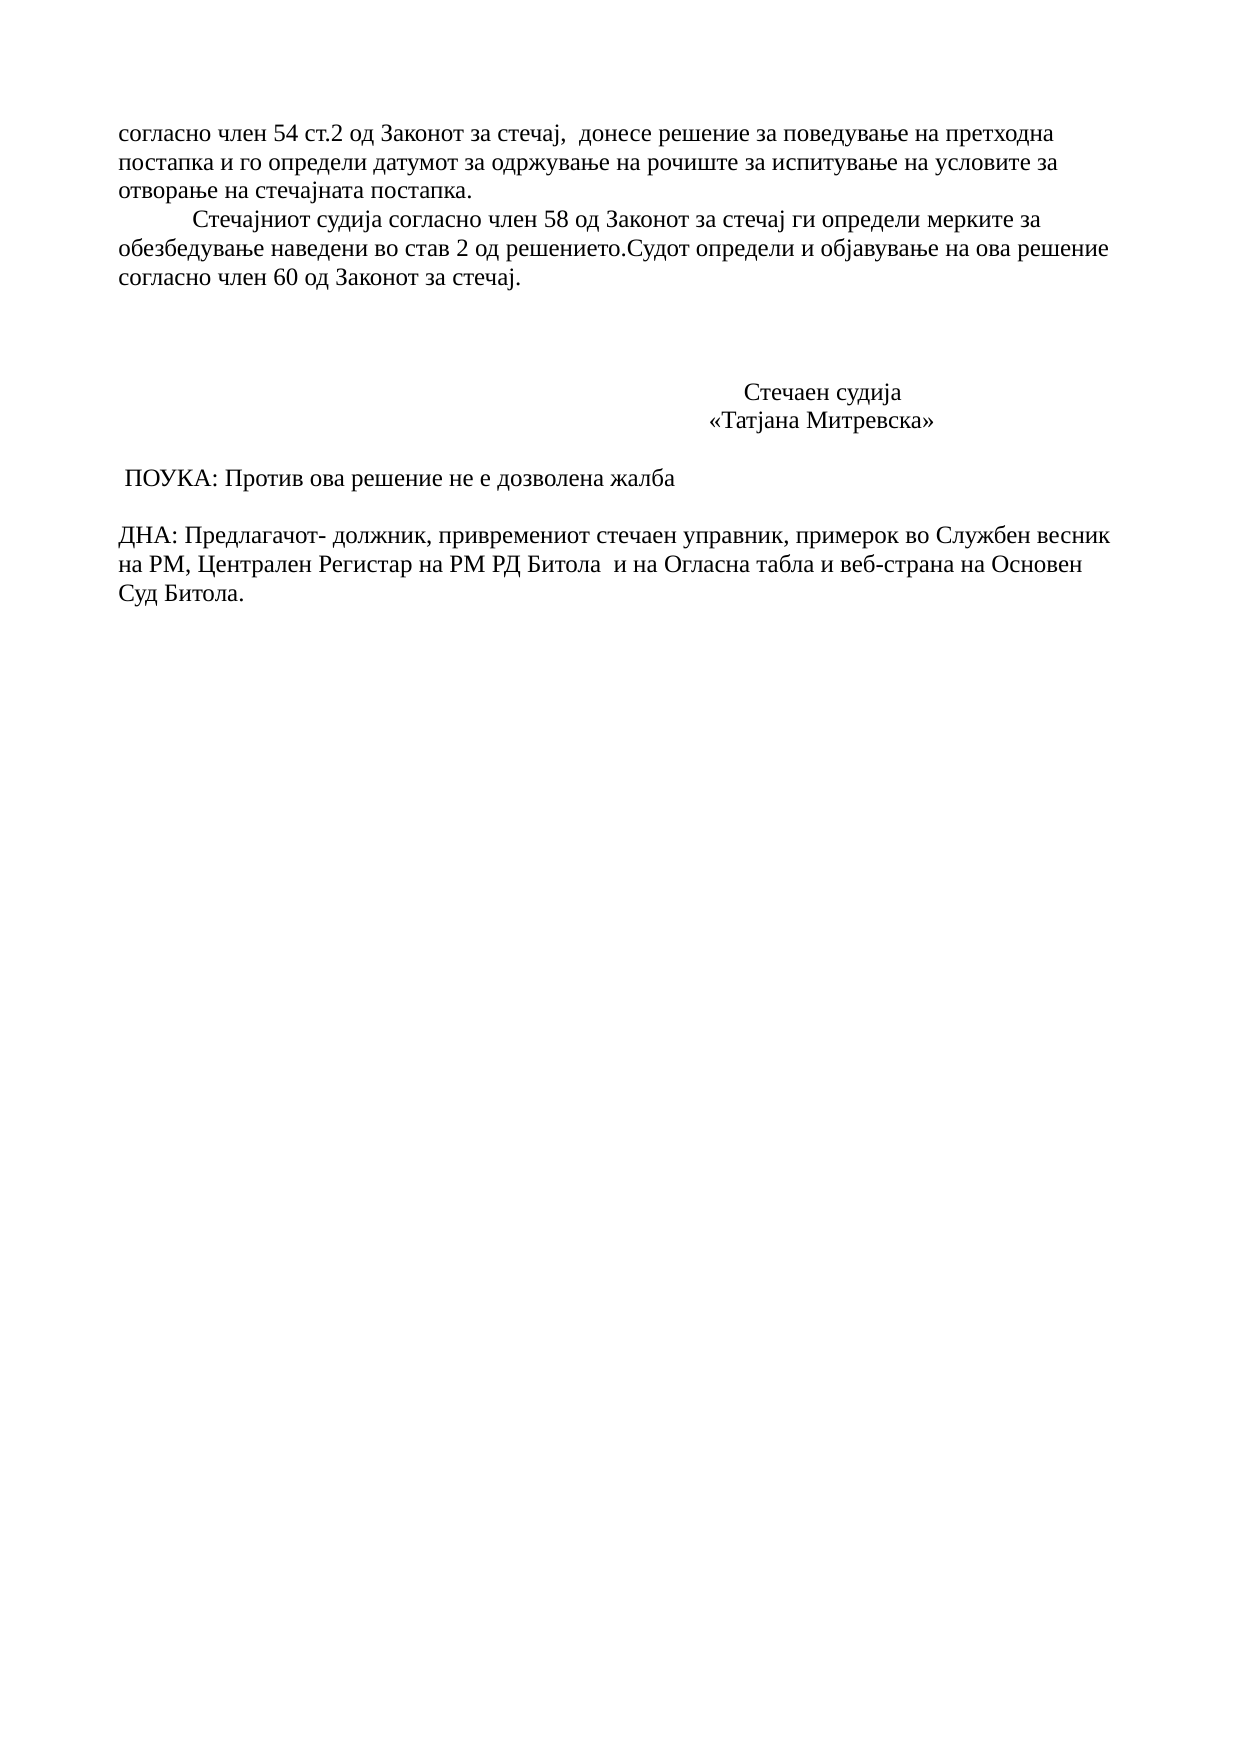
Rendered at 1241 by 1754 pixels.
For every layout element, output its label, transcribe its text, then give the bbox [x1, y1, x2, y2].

text «Татјана Митревска» [118, 406, 1122, 434]
text Стечаен судија [118, 377, 1122, 406]
text ПОУКА: Против ова решение не е дозволена жалба [118, 463, 1122, 492]
text согласно член 54 ст.2 од Законот за стечај, донесе решение за поведување на претходна постапка и го определи датумот за одржување на рочиште за испитување на условите за отворање на стечајната постапка. [118, 118, 1122, 204]
text ДНА: Предлагачот- должник, привремениот стечаен управник, примерок во Службен весник на РМ, Централен Регистар на РМ РД Битола и на Огласна табла и веб-страна на Основен Суд Битола. [118, 521, 1122, 607]
text Стечајниот судија согласно член 58 од Законот за стечај ги определи мерките за обезбедување наведени во став 2 од решението.Судот определи и објавување на ова решение согласно член 60 од Законот за стечај. [118, 204, 1122, 291]
